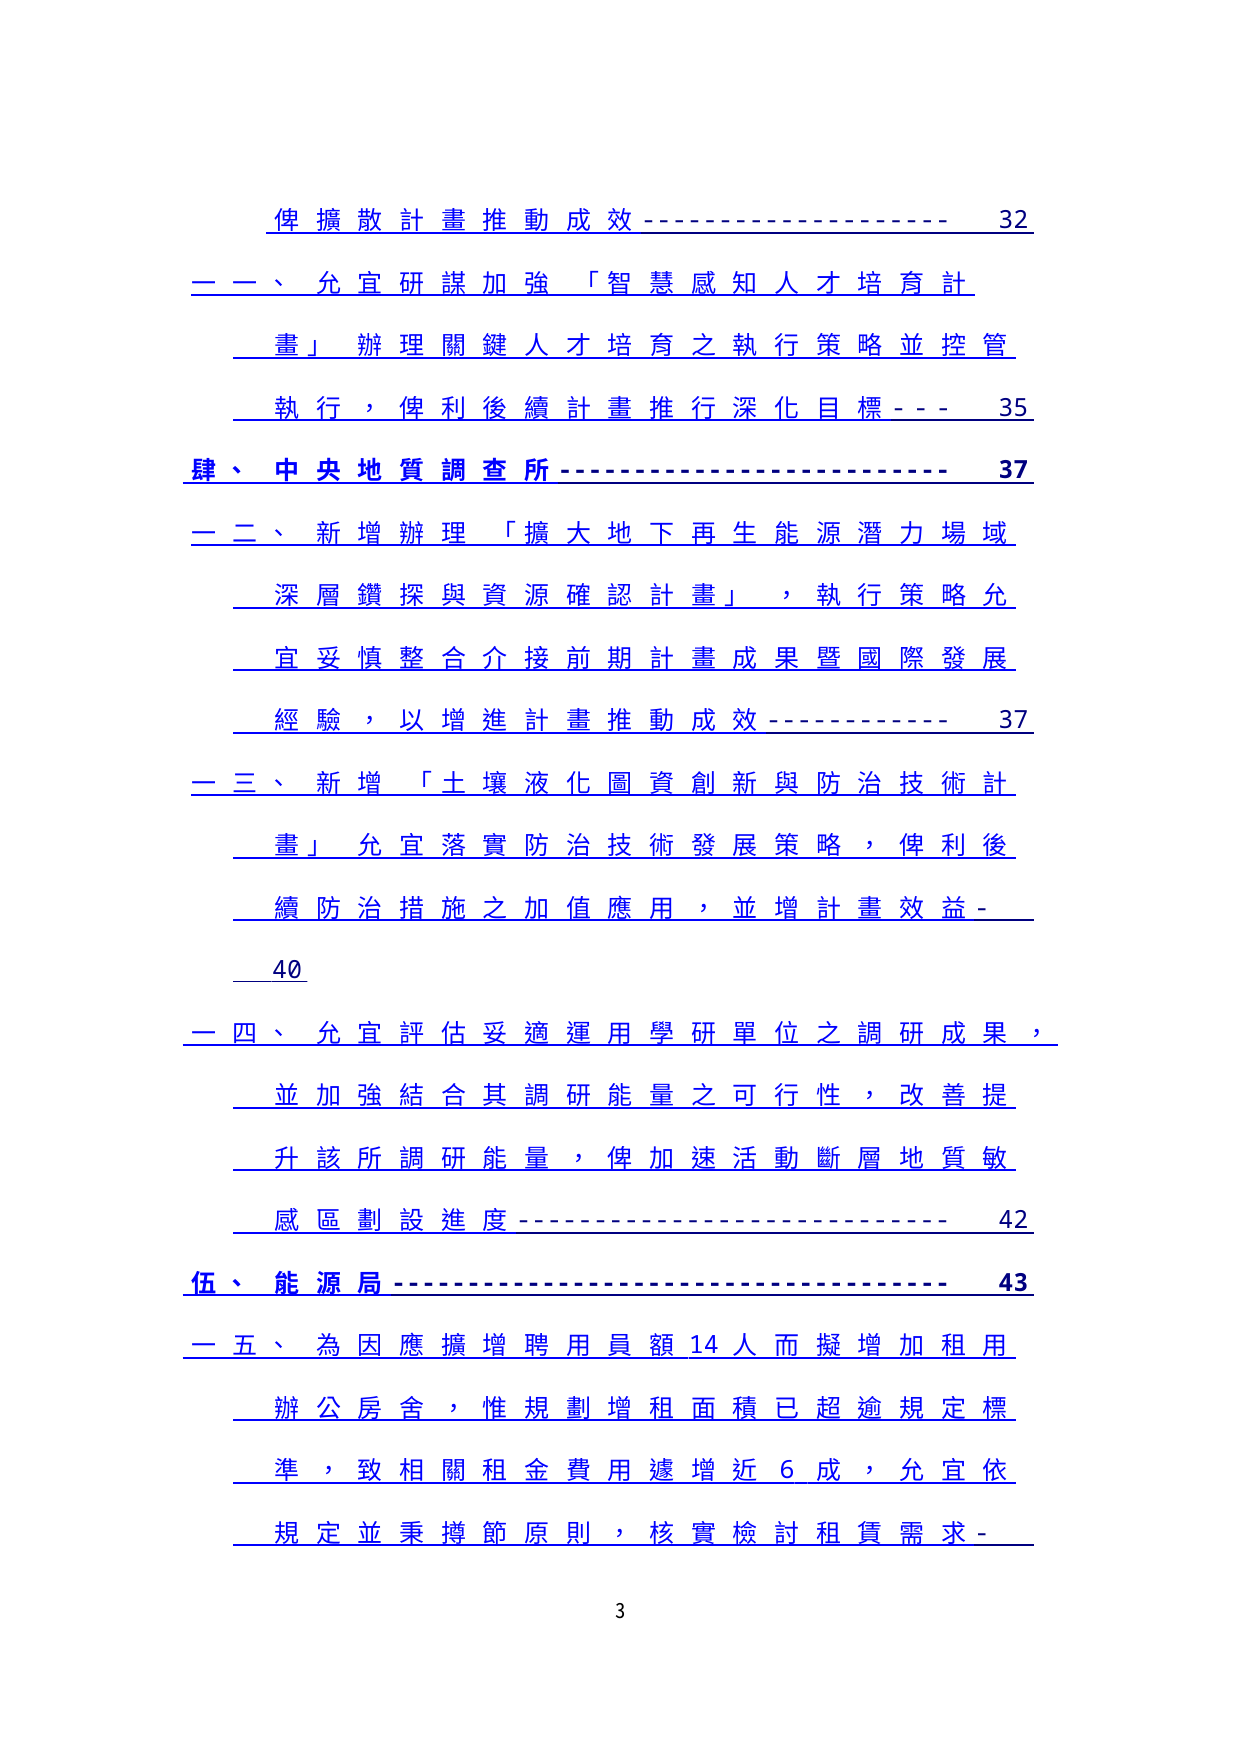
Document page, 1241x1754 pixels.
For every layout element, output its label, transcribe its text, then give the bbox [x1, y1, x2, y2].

text 一二、新增辦理「擴大地下再生能源潛力場域深層鑽探與資源確認計畫」，執行策略允宜妥慎整合介接前期計畫成果暨國際發展經驗，以增進計畫推動成效 37 [183, 490, 1034, 740]
text 一五、為因應擴增聘用員額14人而擬增加租用辦公房舍，惟規劃增租面積已超逾規定標準，致相關租金費用遽增近6成，允宜依規定並秉撙節原則，核實檢討租賃需求 [183, 1302, 1034, 1552]
text 一四、允宜評估妥適運用學研單位之調研成果，並加強結合其調研能量之可行性，改善提升該所調研能量，俾加速活動斷層地質敏感區劃設進度 42 [183, 990, 1034, 1044]
text 一三、新增「土壤液化圖資創新與防治技術計畫」允宜落實防治技術發展策略，俾利後續防治措施之加值應用，並增計畫效益 40 [183, 740, 1034, 990]
text 俾擴散計畫推動成效 32 [183, 177, 1034, 240]
text [183, 1296, 1034, 1302]
text 伍、能源局 43 [183, 1240, 1034, 1294]
text [183, 484, 1034, 490]
text 一四、允宜評估妥適運用學研單位之調研成果，並加強結合其調研能量之可行性，改善提升該所調研能量，俾加速活動斷層地質敏感區劃設進度 42 [183, 1046, 1034, 1240]
text 一一、允宜研謀加強「智慧感知人才培育計畫」辦理關鍵人才培育之執行策略並控管執行，俾利後續計畫推行深化目標 35 [183, 240, 1034, 427]
text 肆、中央地質調查所 37 [183, 427, 1034, 482]
